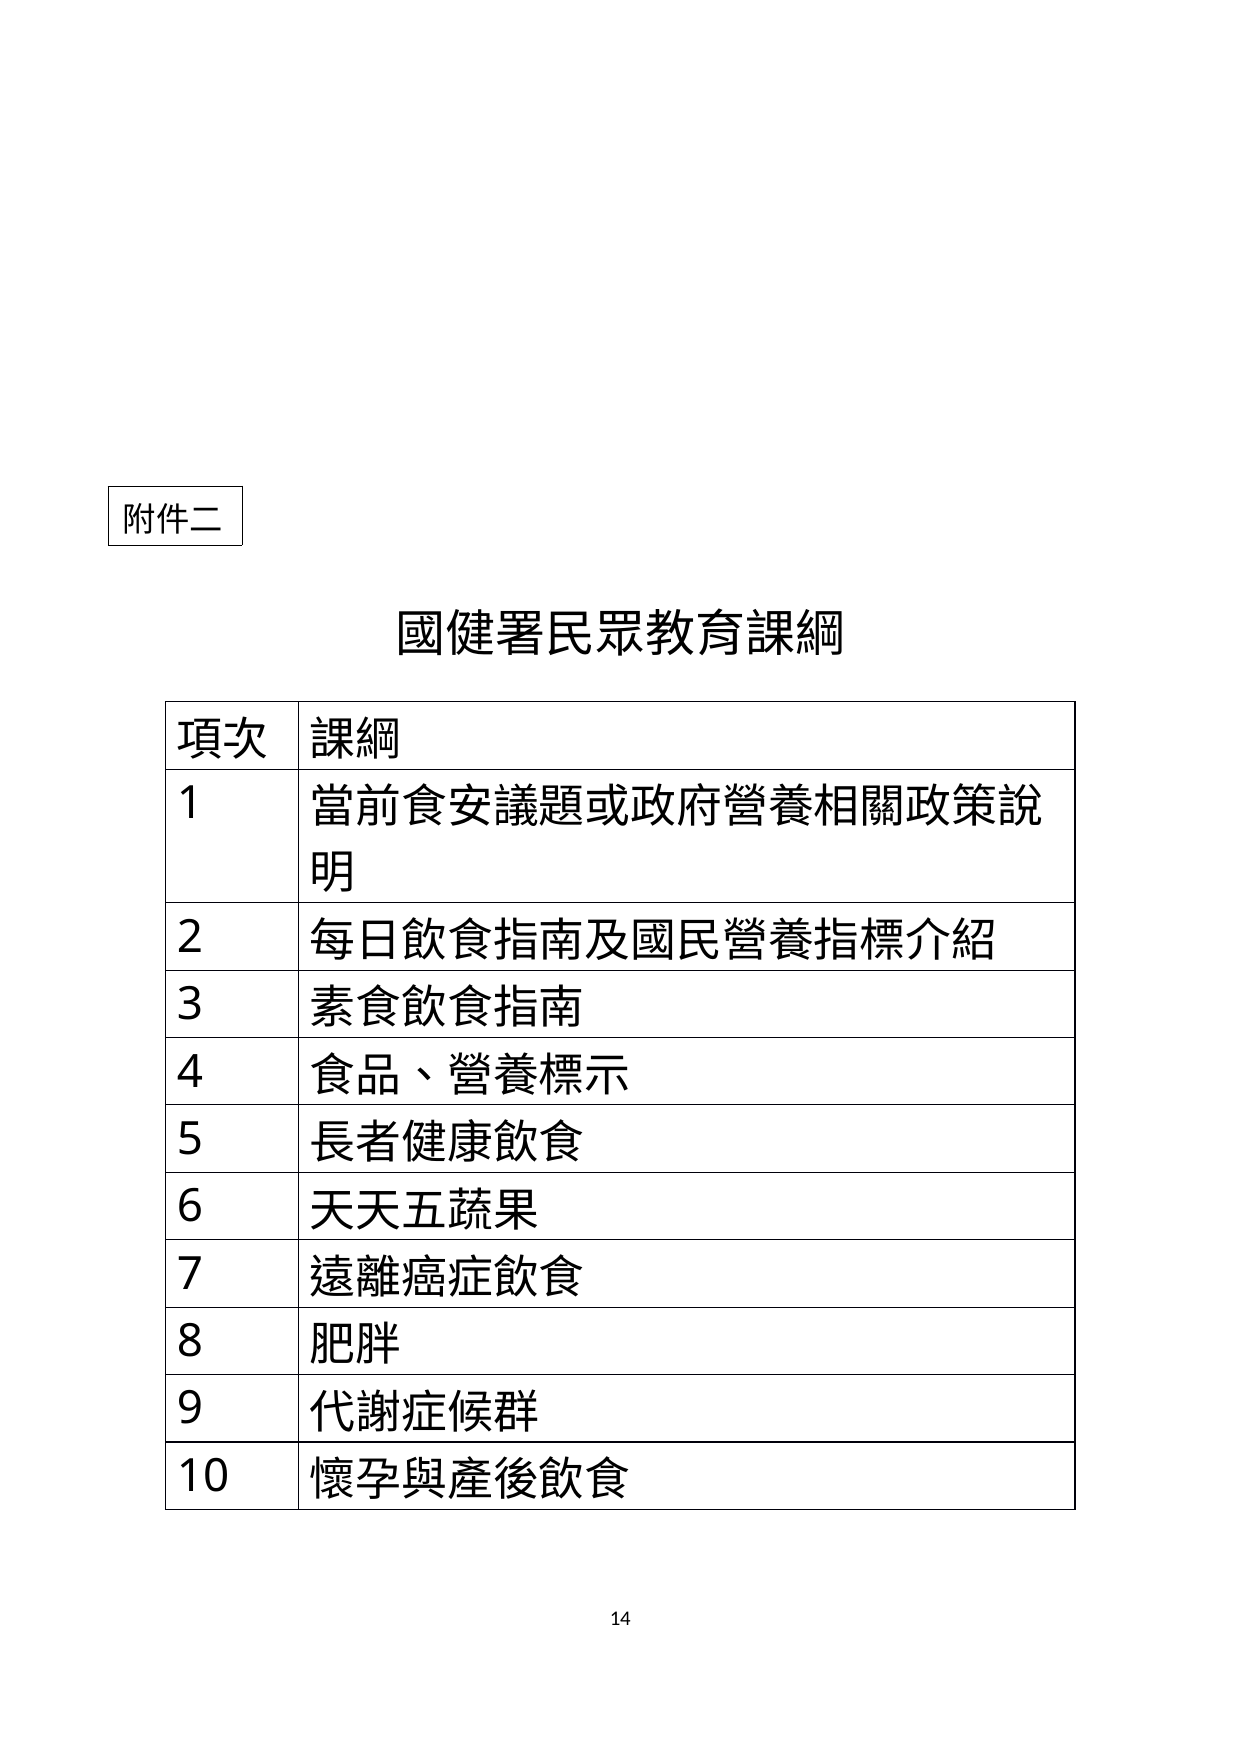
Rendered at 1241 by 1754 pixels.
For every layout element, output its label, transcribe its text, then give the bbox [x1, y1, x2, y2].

table_cell 7 [166, 1240, 298, 1307]
table_cell 長者健康飲食 [299, 1105, 1074, 1172]
table_cell 10 [166, 1443, 298, 1509]
table_cell 2 [166, 903, 298, 969]
table_header 課綱 [299, 702, 1074, 768]
table_cell 肥胖 [299, 1308, 1074, 1374]
table_cell 每日飲食指南及國民營養指標介紹 [299, 903, 1074, 969]
table_cell 天天五蔬果 [299, 1173, 1074, 1239]
table_header 項次 [166, 702, 298, 768]
table_cell 食品、營養標示 [299, 1038, 1074, 1104]
table_cell 素食飲食指南 [299, 971, 1074, 1037]
table_cell 當前食安議題或政府營養相關政策說明 [299, 770, 1074, 902]
text 國健署民眾教育課綱 [89, 593, 1152, 666]
table_cell 懷孕與產後飲食 [299, 1443, 1074, 1509]
table_cell 6 [166, 1173, 298, 1239]
text 附件二 [122, 493, 227, 537]
table_cell 代謝症候群 [299, 1375, 1074, 1441]
table_cell 8 [166, 1308, 298, 1374]
table_cell 遠離癌症飲食 [299, 1240, 1074, 1307]
table_cell 3 [166, 971, 298, 1037]
table_cell 9 [166, 1375, 298, 1441]
table_cell 4 [166, 1038, 298, 1104]
table_cell 5 [166, 1105, 298, 1172]
table_cell 1 [166, 770, 298, 902]
